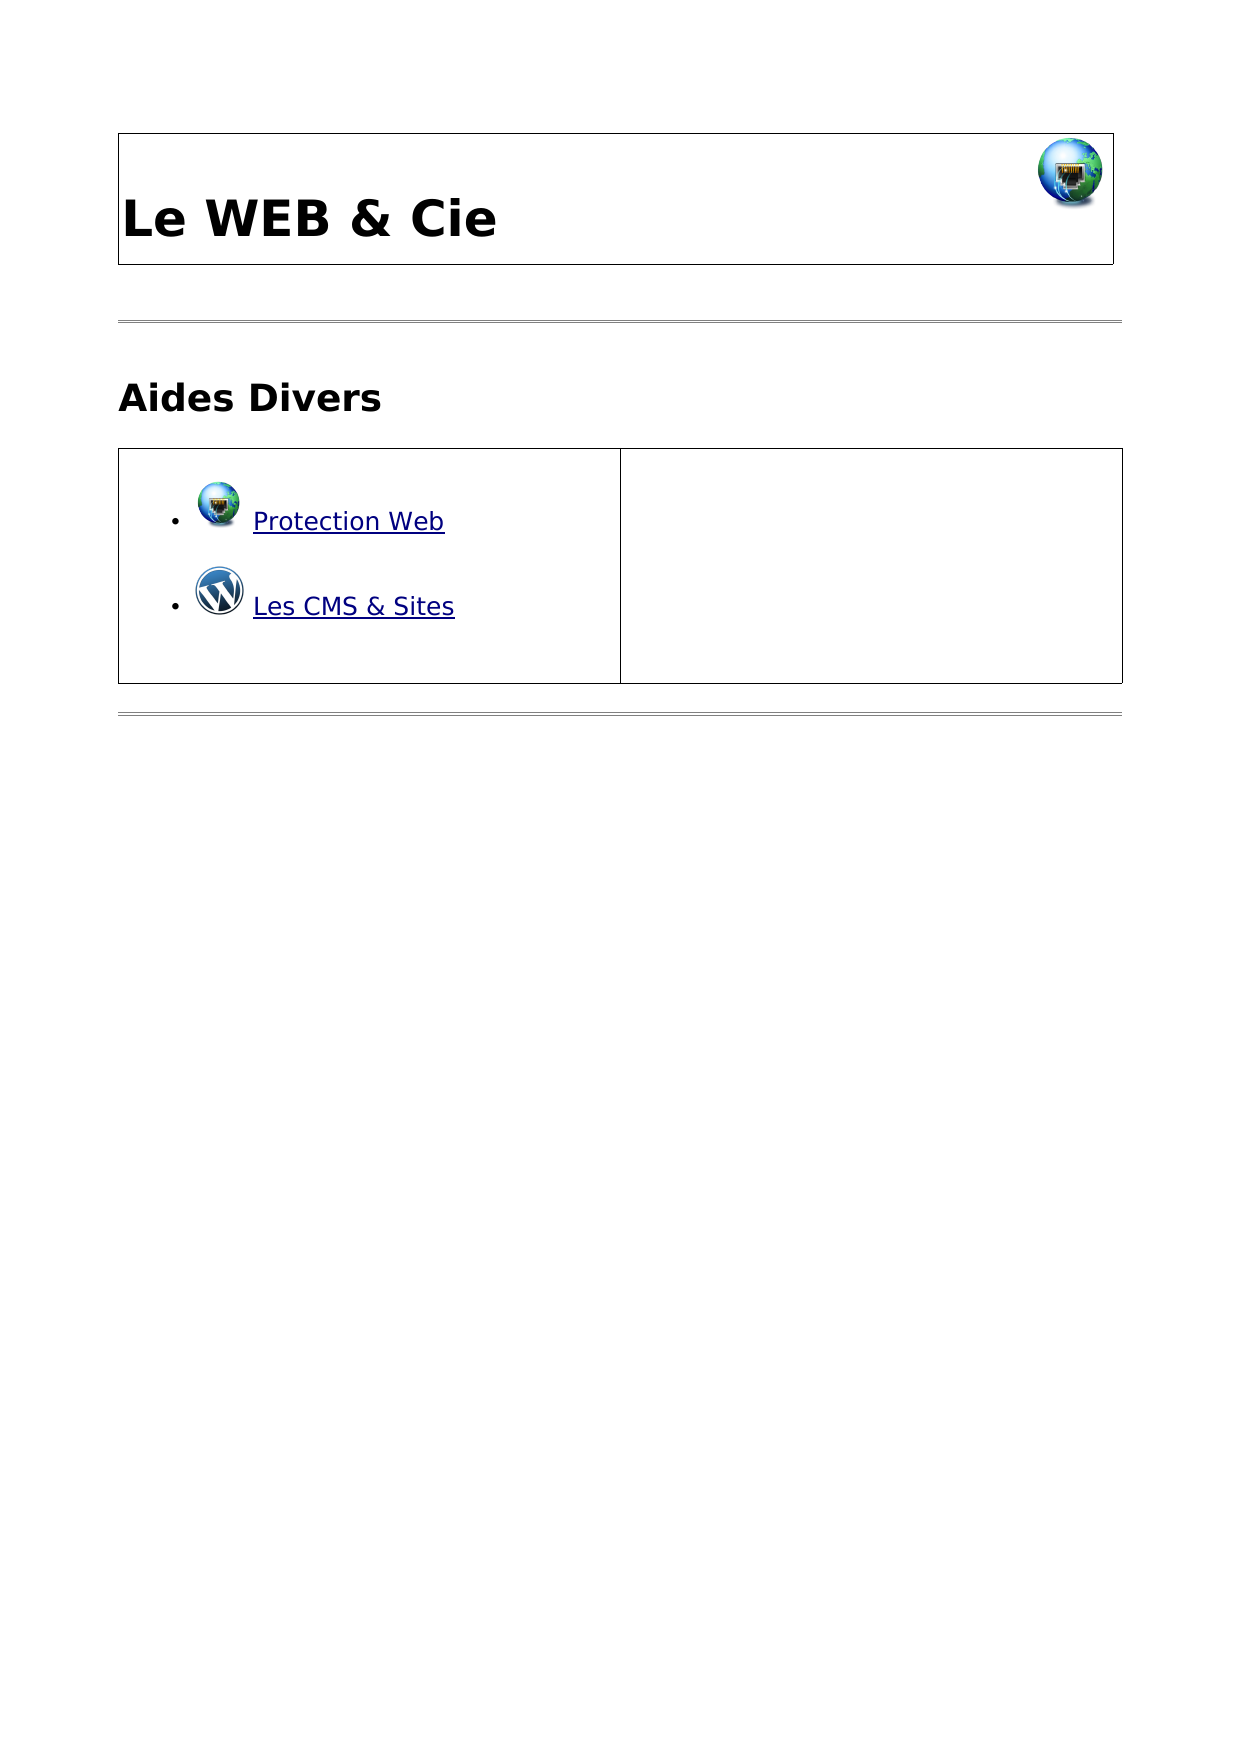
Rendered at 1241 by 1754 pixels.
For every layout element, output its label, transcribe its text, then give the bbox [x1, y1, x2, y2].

picture [1032, 136, 1111, 214]
picture [194, 480, 245, 531]
table_header [621, 449, 1122, 683]
picture [194, 565, 245, 616]
table_header Protection Web Les CMS & Sites [119, 449, 620, 683]
table_header Le WEB & Cie [119, 134, 1113, 264]
subtitle Aides Divers [118, 377, 1122, 421]
